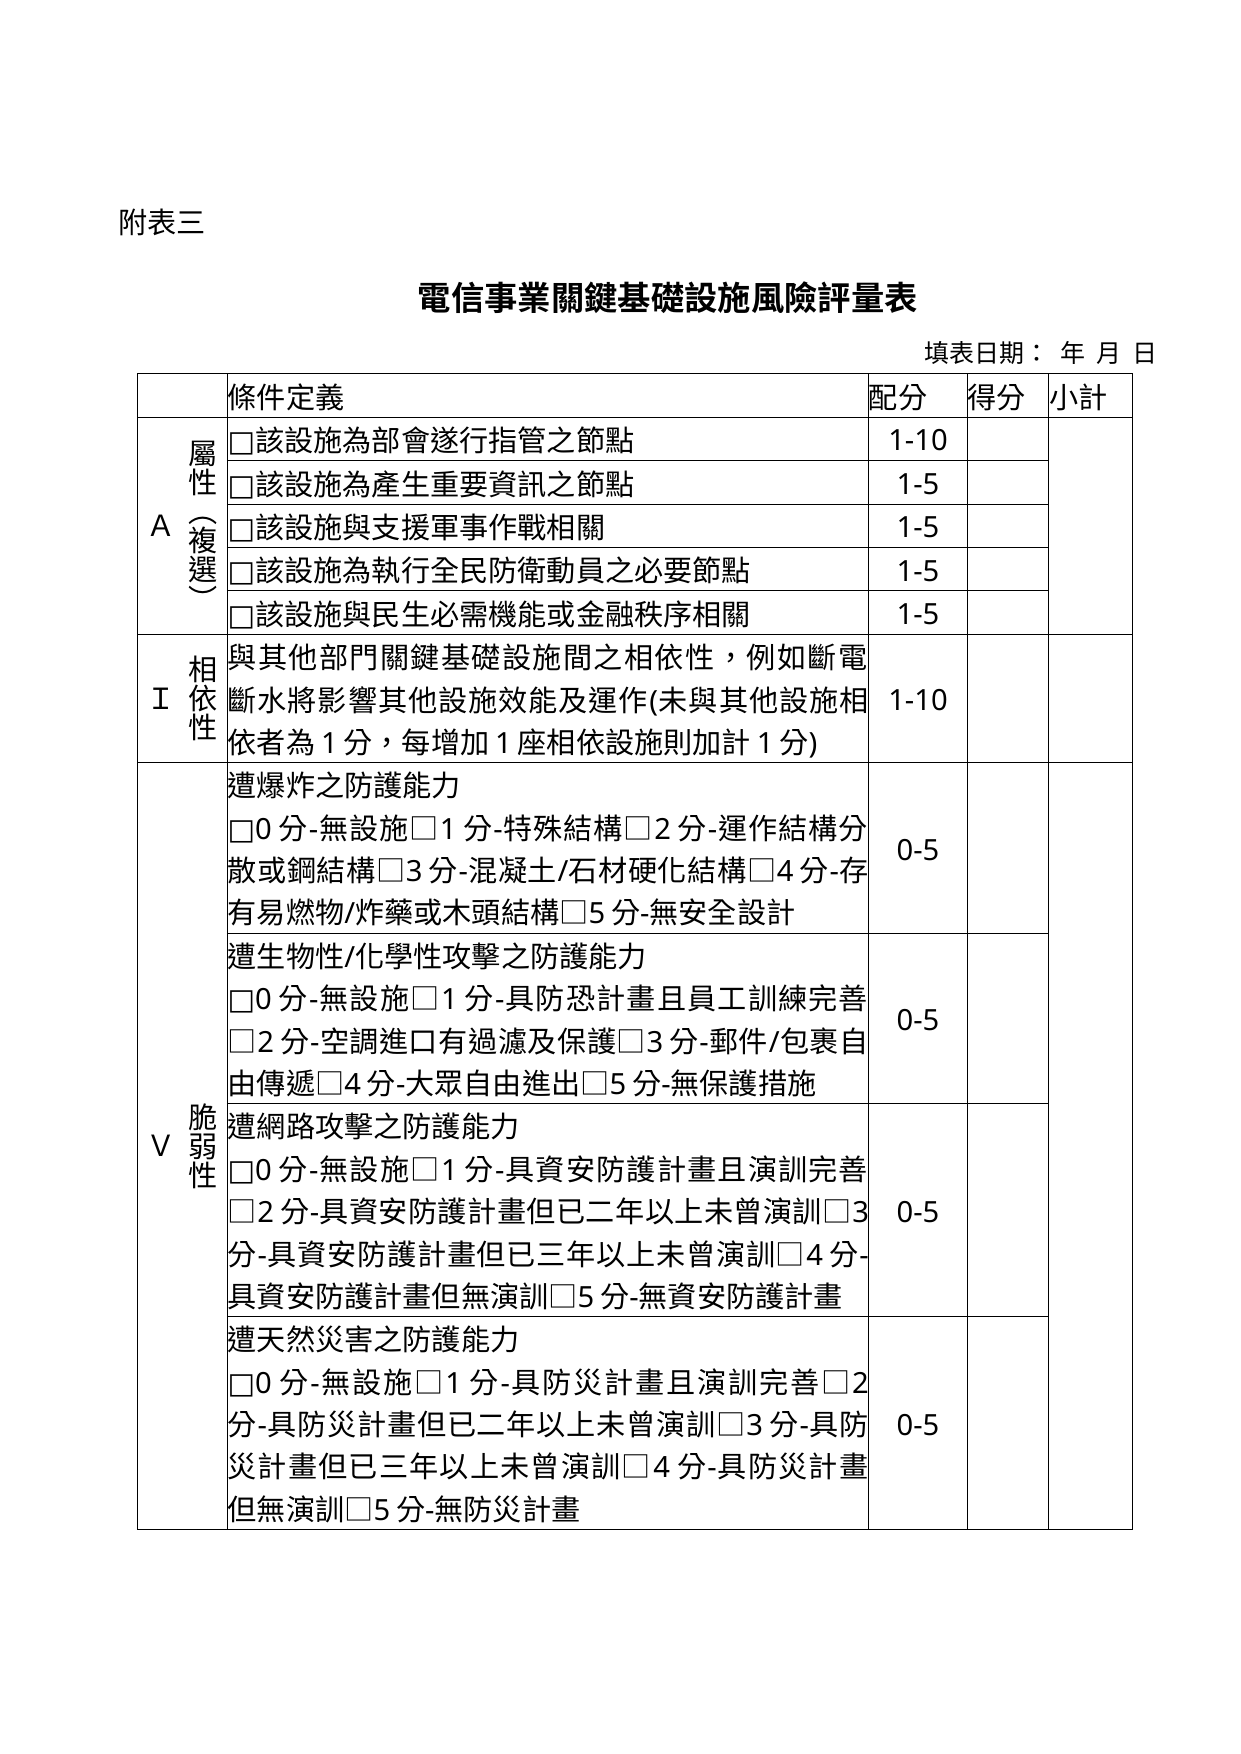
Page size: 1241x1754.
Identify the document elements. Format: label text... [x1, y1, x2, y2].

table_cell [1049, 763, 1132, 1529]
table_cell [968, 934, 1048, 1103]
table_cell 與其他部門關鍵基礎設施間之相依性，例如斷電斷水將影響其他設施效能及運作(未與其他設施相依者為1分，每增加1座相依設施則加計1分) [228, 635, 868, 762]
table_cell [968, 635, 1048, 762]
table_cell [1049, 418, 1132, 634]
table_cell [968, 461, 1048, 503]
table_cell □該設施為執行全民防衛動員之必要節點 [228, 548, 868, 590]
table_cell 遭爆炸之防護能力 □0分-無設施□1分-特殊結構□2分-運作結構分散或鋼結構□3分-混凝土/石材硬化結構□4分-存有易燃物/炸藥或木頭結構□5分-無安全設計 [228, 763, 868, 932]
table_cell 相依性Ｉ [138, 635, 227, 762]
table_cell 1-10 [869, 635, 967, 762]
table_cell 1-5 [869, 461, 967, 503]
table_header 小計 [1049, 374, 1132, 417]
table_cell 0-5 [869, 763, 967, 932]
table_cell 0-5 [869, 1317, 967, 1529]
table_cell 0-5 [869, 934, 967, 1103]
table_header [138, 374, 227, 417]
table_cell 遭天然災害之防護能力 □0分-無設施□1分-具防災計畫且演訓完善□2分-具防災計畫但已二年以上未曾演訓□3分-具防災計畫但已三年以上未曾演訓□4分-具防災計畫但無演訓□5分-無防災計畫 [228, 1317, 868, 1529]
text 電信事業關鍵基礎設施風險評量表 [177, 258, 1157, 333]
table_cell [968, 1317, 1048, 1529]
table_cell 1-5 [869, 548, 967, 590]
table_cell [968, 1104, 1048, 1316]
table_cell 1-5 [869, 591, 967, 634]
table_cell [968, 591, 1048, 634]
table_cell 1-5 [869, 505, 967, 547]
table_cell □該設施與民生必需機能或金融秩序相關 [228, 591, 868, 634]
table_cell 遭網路攻擊之防護能力 □0分-無設施□1分-具資安防護計畫且演訓完善□2分-具資安防護計畫但已二年以上未曾演訓□3分-具資安防護計畫但已三年以上未曾演訓□4分-具資安防護計畫但無演訓□5分-無資安防護計畫 [228, 1104, 868, 1316]
text 附表三 [118, 183, 1092, 258]
table_cell 遭生物性/化學性攻擊之防護能力 □0分-無設施□1分-具防恐計畫且員工訓練完善□2分-空調進口有過濾及保護□3分-郵件/包裹自由傳遞□4分-大眾自由進出□5分-無保護措施 [228, 934, 868, 1103]
table_cell 1-10 [869, 418, 967, 460]
table_cell [968, 505, 1048, 547]
table_cell □該設施為部會遂行指管之節點 [228, 418, 868, 460]
table_cell [968, 763, 1048, 932]
text 填表日期： 年 月 日 [177, 333, 1157, 371]
table_header 條件定義 [228, 374, 868, 417]
table_cell □該設施與支援軍事作戰相關 [228, 505, 868, 547]
table_cell 脆弱性 Ｖ [138, 763, 227, 1529]
table_cell 屬性（複選）Ａ [138, 418, 227, 634]
table_header 得分 [968, 374, 1048, 417]
table_cell [1049, 635, 1132, 762]
table_cell [968, 548, 1048, 590]
table_cell 0-5 [869, 1104, 967, 1316]
table_cell [968, 418, 1048, 460]
table_cell □該設施為產生重要資訊之節點 [228, 461, 868, 503]
table_header 配分 [869, 374, 967, 417]
